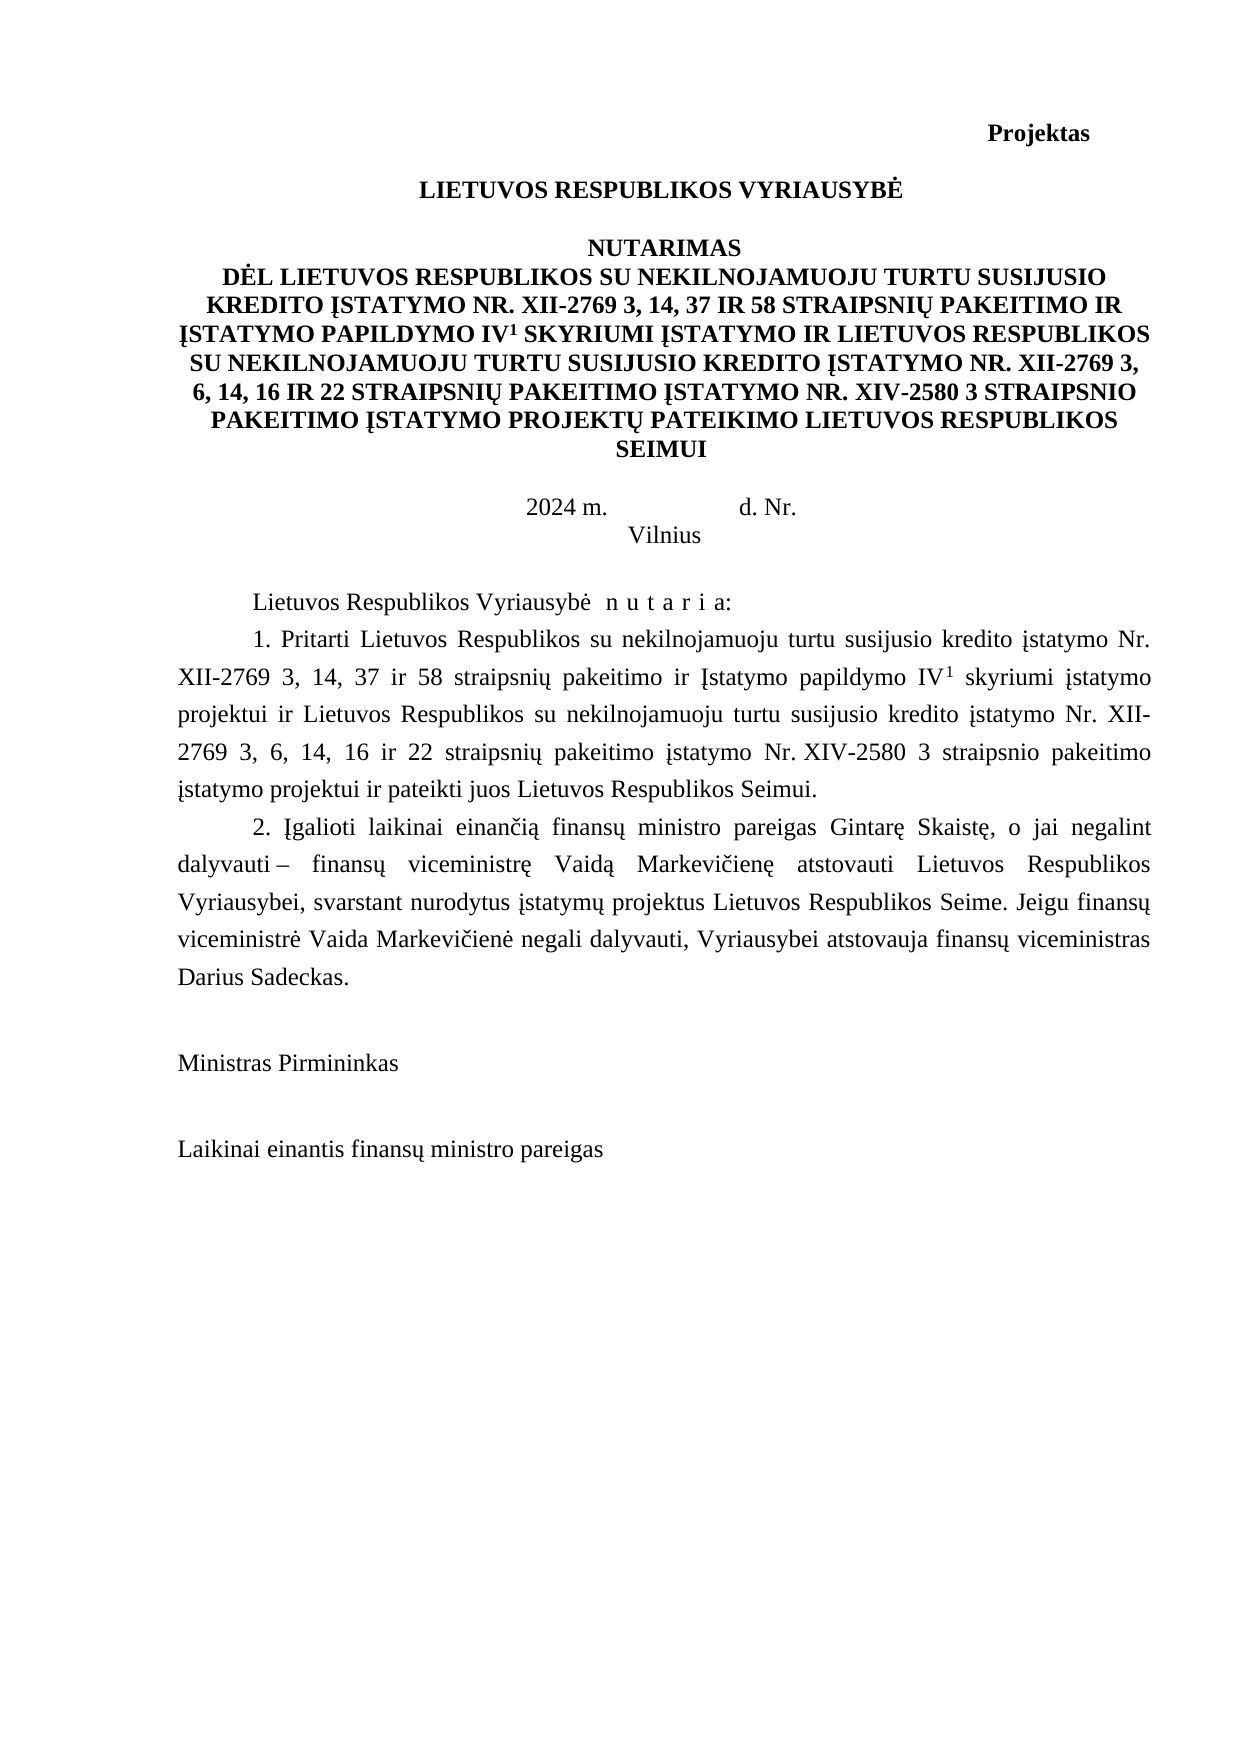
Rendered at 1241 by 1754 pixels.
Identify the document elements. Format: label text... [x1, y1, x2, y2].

text 2. Įgalioti laikinai einančią finansų ministro pareigas Gintarę Skaistę, o jai negalint dalyvauti – finansų viceministrę Vaidą Markevičienę atstovauti Lietuvos Respublikos Vyriausybei, svarstant nurodytus įstatymų projektus Lietuvos Respublikos Seime. Jeigu finansų viceministrė Vaida Markevičienė negali dalyvauti, Vyriausybei atstovauja finansų viceministras Darius Sadeckas. [177, 803, 1152, 991]
text Ministras Pirmininkas [177, 1048, 1152, 1077]
text 1. Pritarti Lietuvos Respublikos su nekilnojamuoju turtu susijusio kredito įstatymo Nr. XII-2769 3, 14, 37 ir 58 straipsnių pakeitimo ir Įstatymo papildymo IV1 skyriumi įstatymo projektui ir Lietuvos Respublikos su nekilnojamuoju turtu susijusio kredito įstatymo Nr. XII-2769 3, 6, 14, 16 ir 22 straipsnių pakeitimo įstatymo Nr. XIV-2580 3 straipsnio pakeitimo įstatymo projektui ir pateikti juos Lietuvos Respublikos Seimui. [177, 616, 1152, 803]
text Vilnius [177, 521, 1152, 549]
text Projektas [987, 118, 1152, 147]
text Lietuvos Respublikos Vyriausybė nutaria: [177, 578, 1152, 616]
text NUTARIMAS [177, 233, 1152, 262]
text 2024 m. d. Nr. [177, 492, 1152, 521]
text DĖL LIETUVOS RESPUBLIKOS SU NEKILNOJAMUOJU TURTU SUSIJUSIO KREDITO ĮSTATYMO NR. XII-2769 3, 14, 37 IR 58 STRAIPSNIŲ PAKEITIMO IR ĮSTATYMO PAPILDYMO IV1 SKYRIUMI ĮSTATYMO IR LIETUVOS RESPUBLIKOS SU NEKILNOJAMUOJU TURTU SUSIJUSIO KREDITO ĮSTATYMO NR. XII-2769 3, 6, 14, 16 IR 22 STRAIPSNIŲ PAKEITIMO ĮSTATYMO NR. XIV-2580 3 STRAIPSNIO PAKEITIMO ĮSTATYMO PROJEKTŲ PATEIKIMO LIETUVOS RESPUBLIKOS SEIMUI [177, 262, 1152, 463]
text LIETUVOS RESPUBLIKOS VYRIAUSYBĖ [177, 176, 1152, 204]
text Laikinai einantis finansų ministro pareigas [177, 1134, 1152, 1163]
